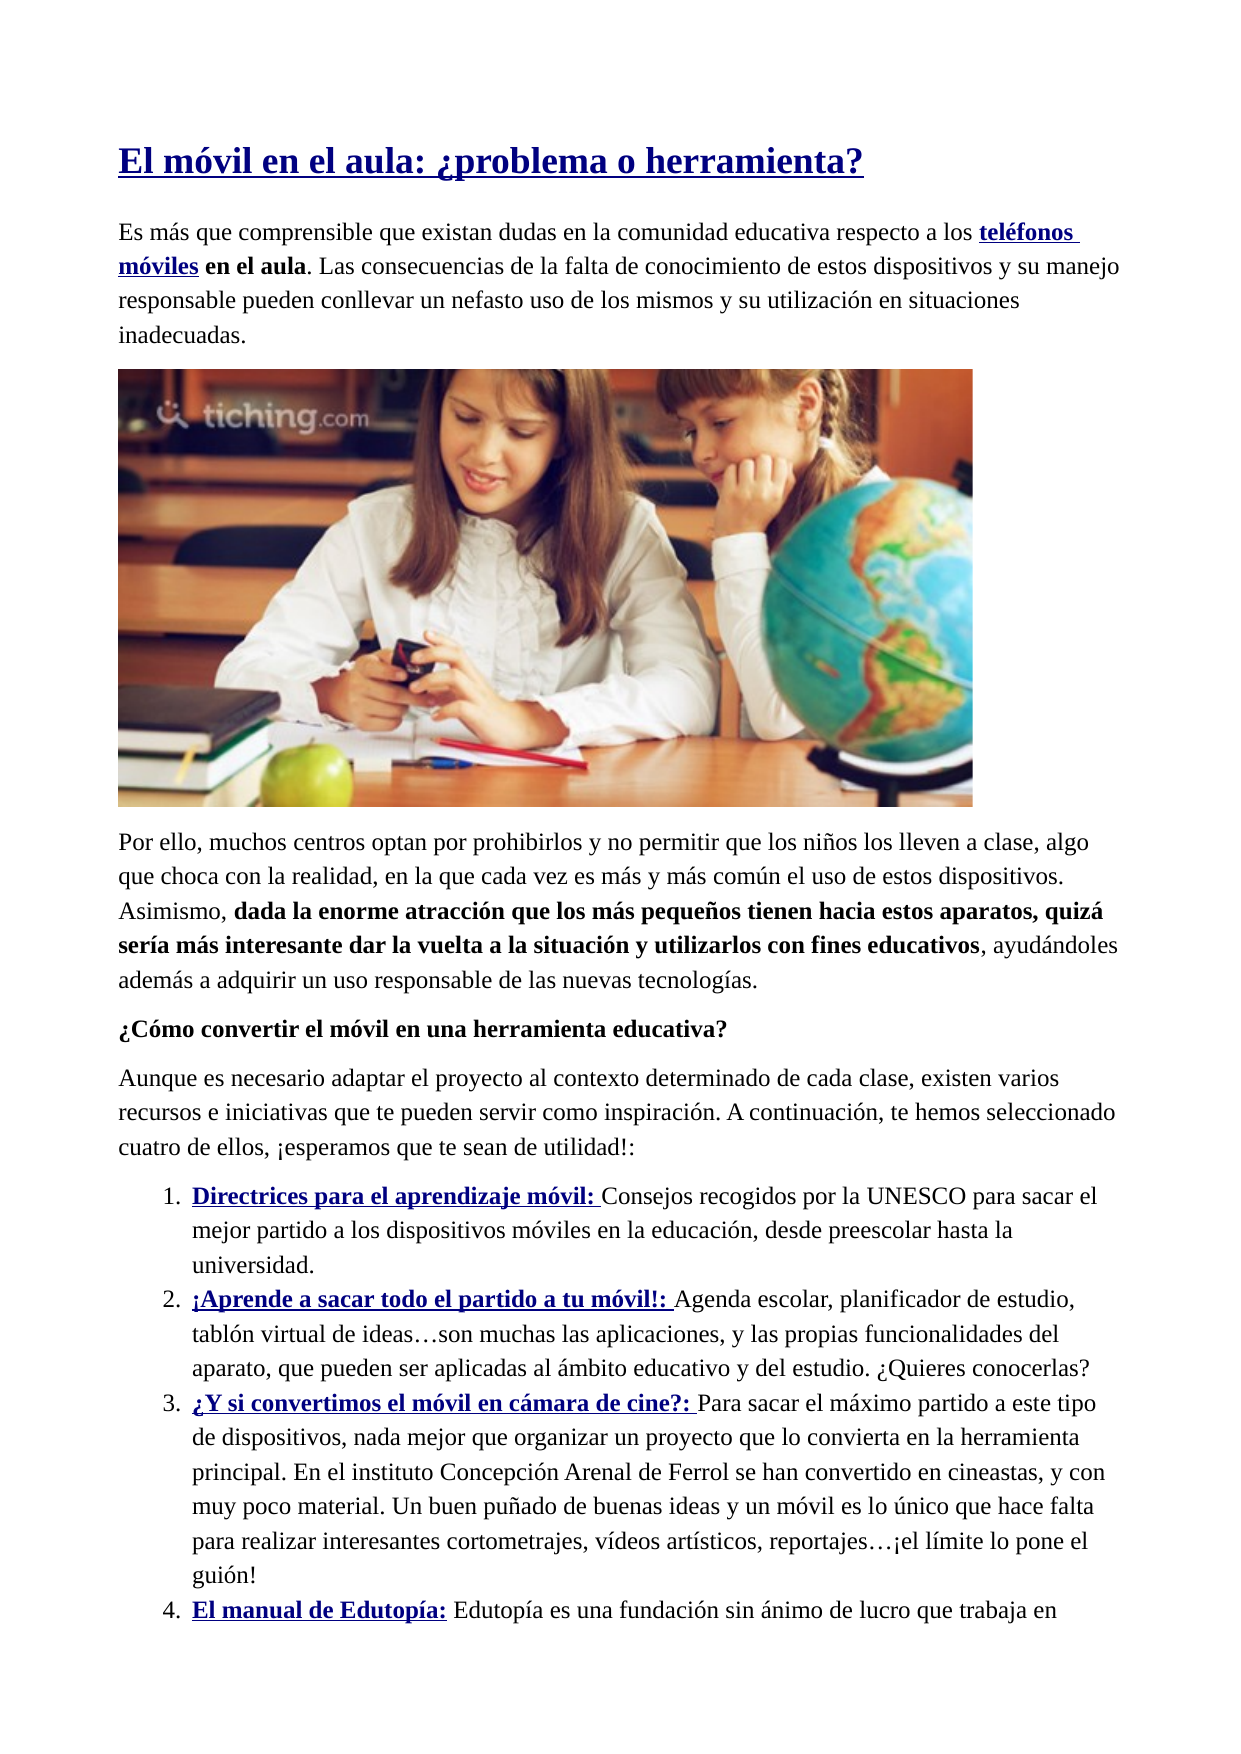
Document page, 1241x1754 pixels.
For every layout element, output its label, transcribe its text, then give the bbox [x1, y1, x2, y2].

subtitle El móvil en el aula: ¿problema o herramienta? [118, 139, 1122, 182]
list ¡Aprende a sacar todo el partido a tu móvil!: Agenda escolar, planificador de estudio, tablón virtual de ideas…son muchas las aplicaciones, y las propias funcionalidades del aparato, que pueden ser aplicadas al ámbito educativo y del estudio. ¿Quieres conocerlas? [162, 1284, 1122, 1382]
text Aunque es necesario adaptar el proyecto al contexto determinado de cada clase, existen varios recursos e iniciativas que te pueden servir como inspiración. A continuación, te hemos seleccionado cuatro de ellos, ¡esperamos que te sean de utilidad!: [118, 1063, 1122, 1161]
list Directrices para el aprendizaje móvil: Consejos recogidos por la UNESCO para sacar el mejor partido a los dispositivos móviles en la educación, desde preescolar hasta la universidad. [162, 1181, 1122, 1279]
text Es más que comprensible que existan dudas en la comunidad educativa respecto a los teléfonos móviles en el aula. Las consecuencias de la falta de conocimiento de estos dispositivos y su manejo responsable pueden conllevar un nefasto uso de los mismos y su utilización en situaciones inadecuadas. [118, 217, 1122, 349]
text Por ello, muchos centros optan por prohibirlos y no permitir que los niños los lleven a clase, algo que choca con la realidad, en la que cada vez es más y más común el uso de estos dispositivos. Asimismo, dada la enorme atracción que los más pequeños tienen hacia estos aparatos, quizá sería más interesante dar la vuelta a la situación y utilizarlos con fines educativos, ayudándoles además a adquirir un uso responsable de las nuevas tecnologías. [118, 827, 1122, 993]
list El manual de Edutopía: Edutopía es una fundación sin ánimo de lucro que trabaja en [162, 1595, 1122, 1623]
text ¿Cómo convertir el móvil en una herramienta educativa? [118, 1014, 1122, 1043]
list ¿Y si convertimos el móvil en cámara de cine?: Para sacar el máximo partido a este tipo de dispositivos, nada mejor que organizar un proyecto que lo convierta en la herramienta principal. En el instituto Concepción Arenal de Ferrol se han convertido en cineastas, y con muy poco material. Un buen puñado de buenas ideas y un móvil es lo único que hace falta para realizar interesantes cortometrajes, vídeos artísticos, reportajes…¡el límite lo pone el guión! [162, 1388, 1122, 1589]
